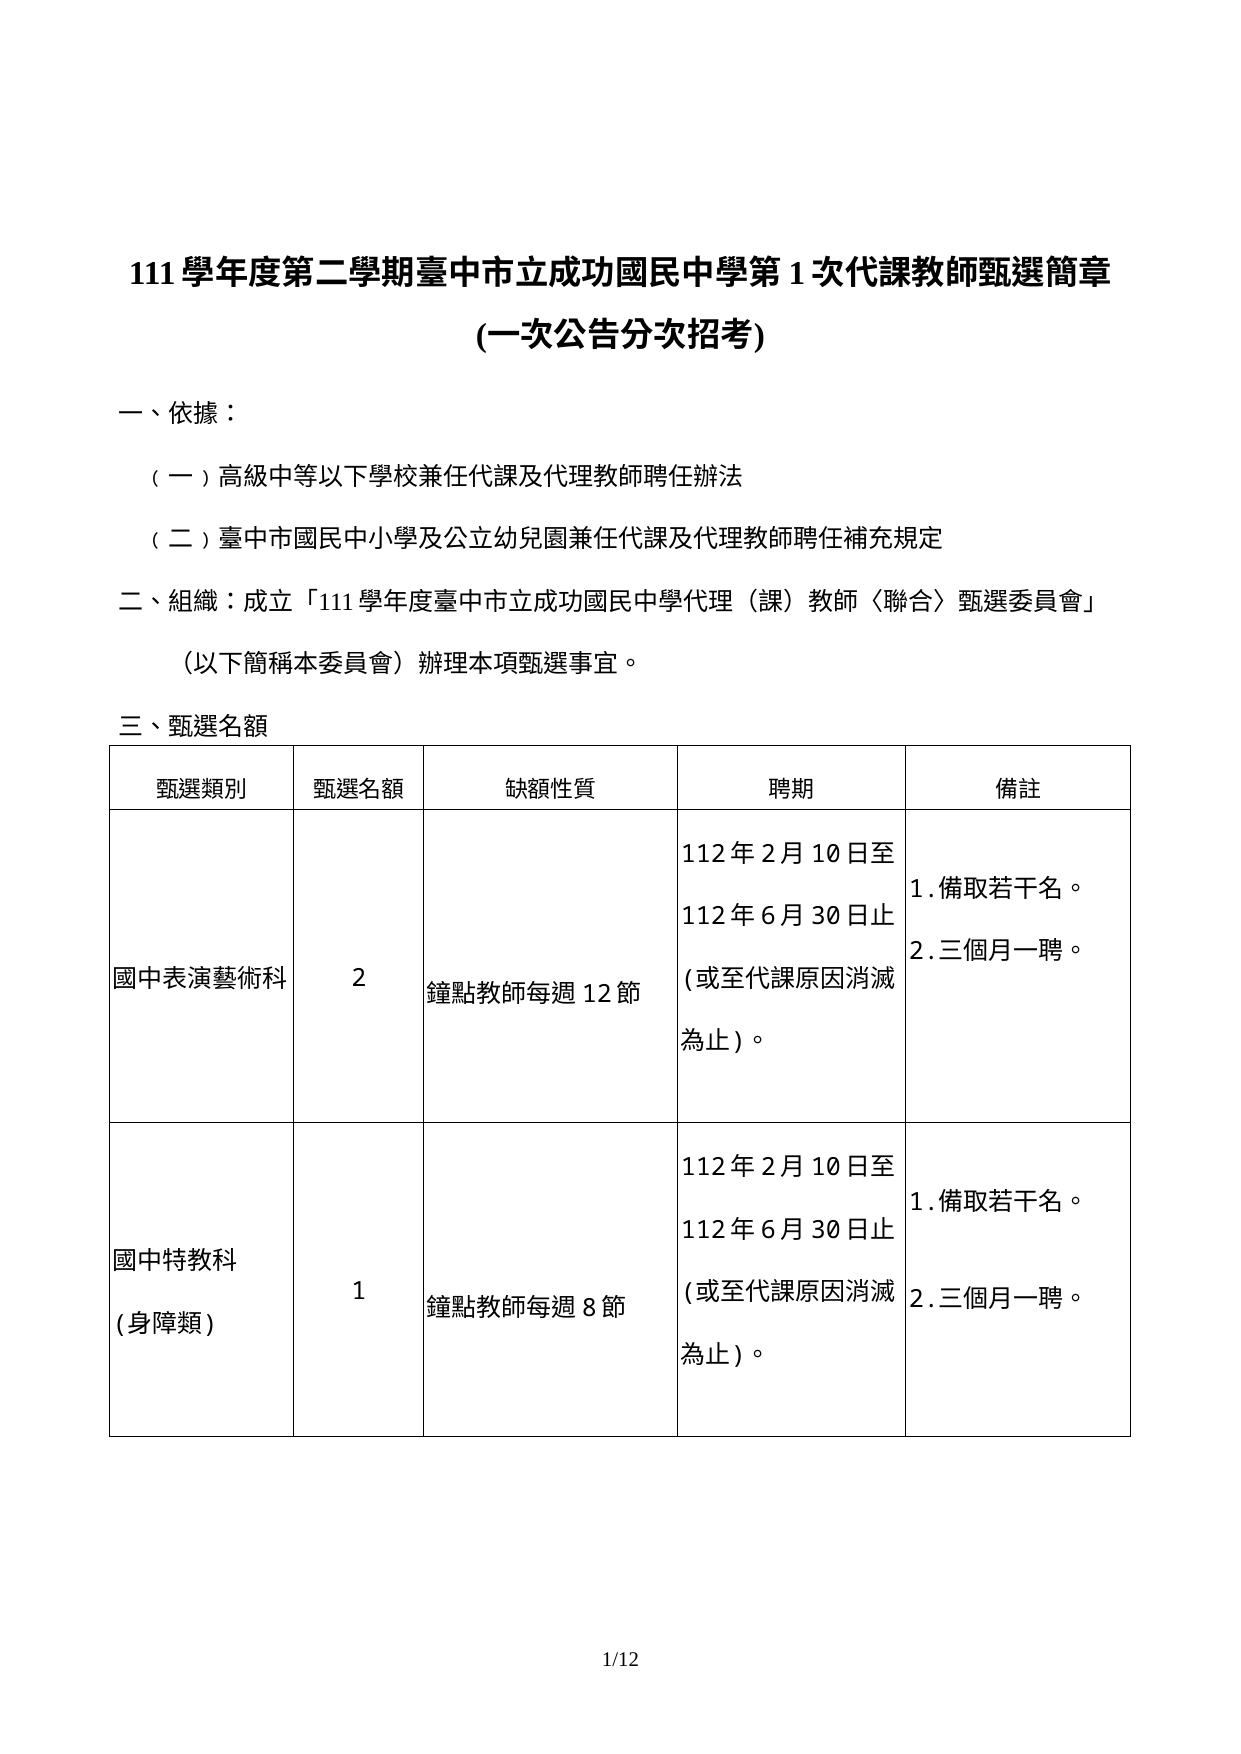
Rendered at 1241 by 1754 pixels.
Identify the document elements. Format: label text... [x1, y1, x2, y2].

text ﹙二﹚臺中市國民中小學及公立幼兒園兼任代課及代理教師聘任補充規定 [143, 495, 1122, 558]
table_cell 國中表演藝術科 [110, 810, 293, 1122]
table_cell 1.備取若干名。 2.三個月一聘。 [906, 810, 1130, 1122]
text 三、甄選名額 [118, 683, 1122, 745]
text 二、組織：成立「111學年度臺中市立成功國民中學代理（課）教師〈聯合〉甄選委員會」（以下簡稱本委員會）辦理本項甄選事宜。 [118, 558, 1122, 683]
table_cell 112年2月10日至112年6月30日止(或至代課原因消滅為止)。 [678, 810, 905, 1122]
table_cell 112年2月10日至112年6月30日止(或至代課原因消滅為止)。 [678, 1123, 905, 1436]
table_header 聘期 [678, 746, 905, 809]
table_cell 鐘點教師每週8節 [424, 1123, 677, 1436]
table_cell 國中特教科 (身障類) [110, 1123, 293, 1436]
table_cell 鐘點教師每週12節 [424, 810, 677, 1122]
text 111學年度第二學期臺中市立成功國民中學第1次代課教師甄選簡章 [118, 228, 1122, 290]
text (一次公告分次招考) [118, 290, 1122, 353]
table_header 甄選名額 [294, 746, 423, 809]
table_cell 2 [294, 810, 423, 1122]
text 一、依據： [118, 370, 1122, 433]
table_header 備註 [906, 746, 1130, 809]
table_cell 1.備取若干名。 2.三個月一聘。 [906, 1123, 1130, 1436]
table_header 缺額性質 [424, 746, 677, 809]
table_header 甄選類別 [110, 746, 293, 809]
table_cell 1 [294, 1123, 423, 1436]
text ﹙一﹚高級中等以下學校兼任代課及代理教師聘任辦法 [143, 433, 1122, 495]
